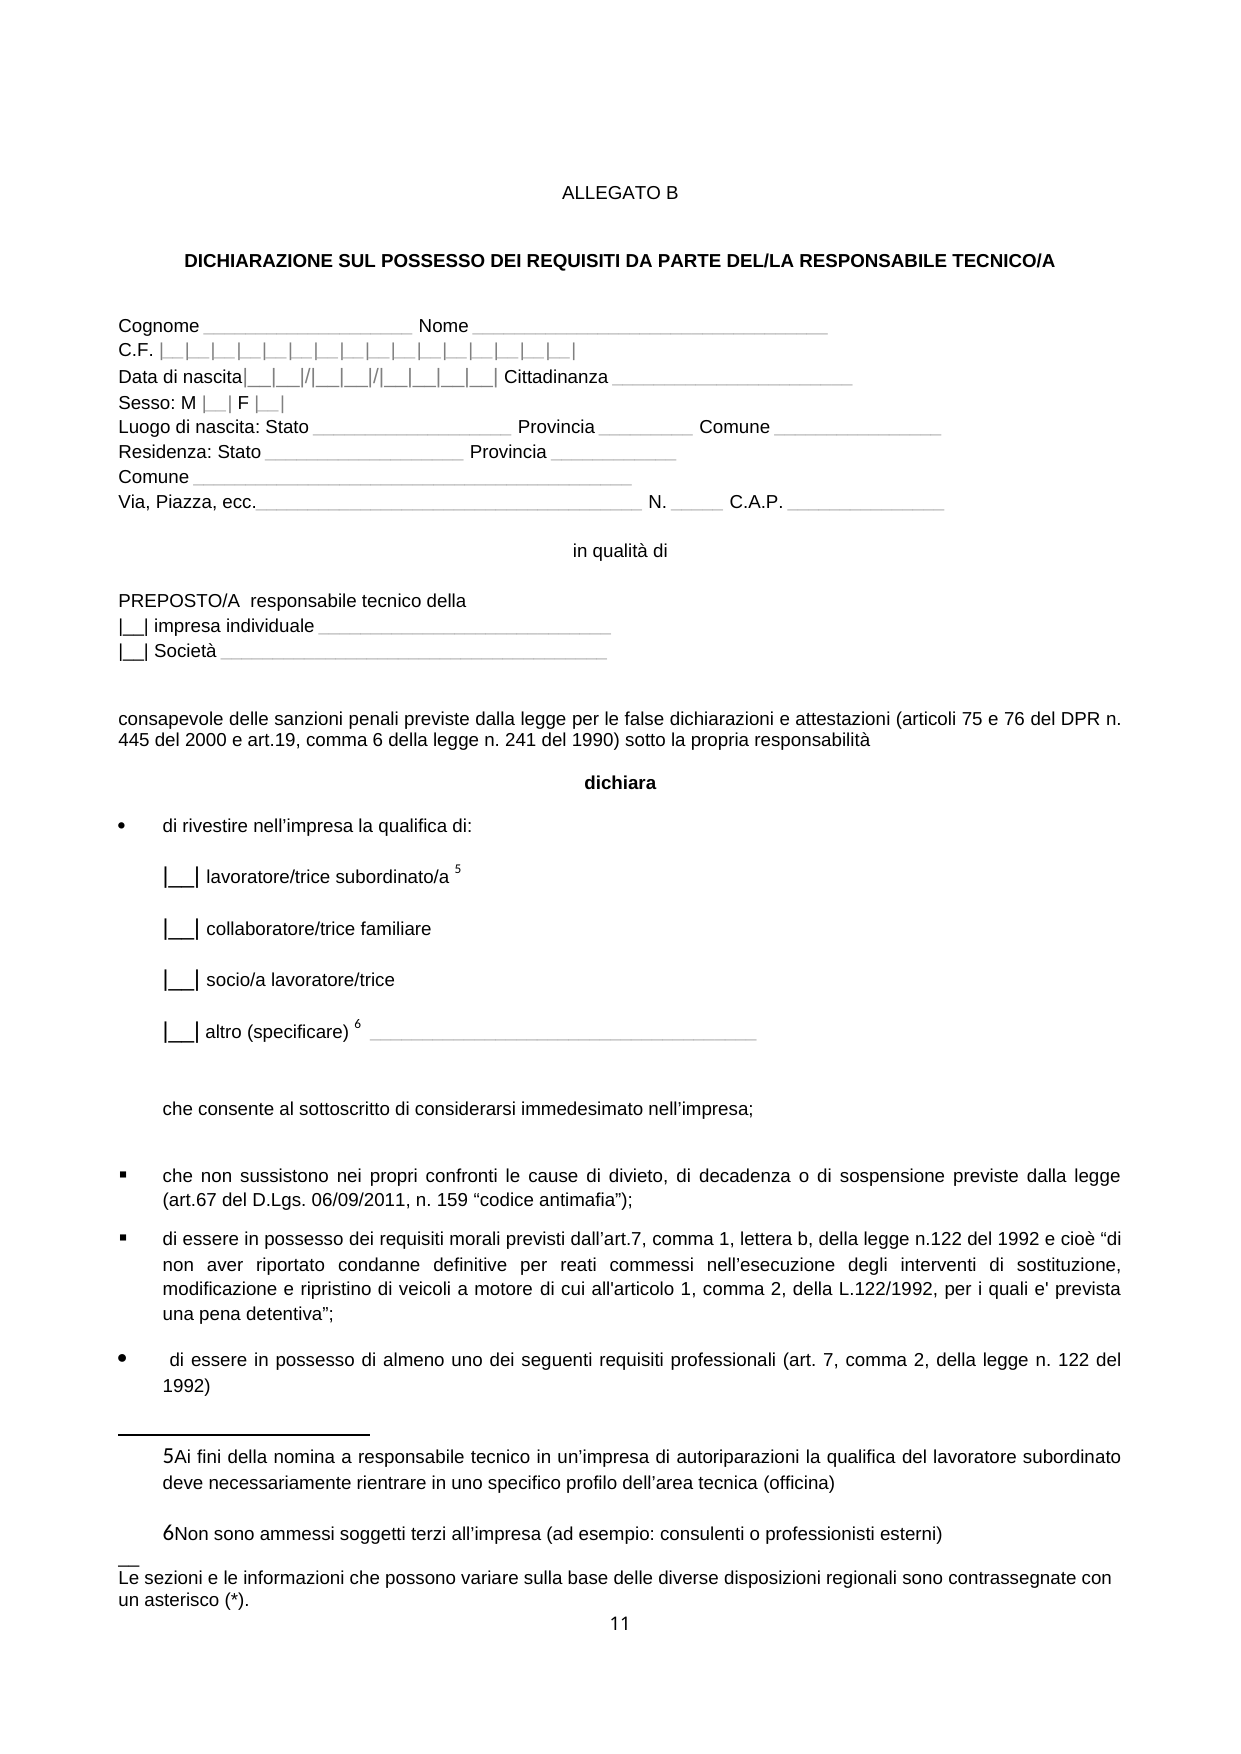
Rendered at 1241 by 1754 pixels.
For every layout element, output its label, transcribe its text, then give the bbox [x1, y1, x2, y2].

list |__| lavoratore/trice subordinato/a [162, 861, 1122, 889]
list Ai fini della nomina a responsabile tecnico in un’impresa di autoriparazioni la qualifica del lavoratore subordinato deve necessariamente rientrare in uno specifico profilo dell’area tecnica (officina) [162, 1441, 1122, 1493]
text PREPOSTO/A responsabile tecnico della [118, 590, 1122, 611]
list Non sono ammessi soggetti terzi all’impresa (ad esempio: consulenti o professionisti esterni) [162, 1518, 1122, 1546]
text |__| Società _____________________________________ [118, 639, 1122, 661]
list DICHIARAZIONE SUL POSSESSO DEI REQUISITI DA PARTE DEL/LA RESPONSABILE TECNICO/A [118, 250, 1122, 271]
text C.F. |__|__|__|__|__|__|__|__|__|__|__|__|__|__|__|__| [118, 339, 1122, 361]
list di essere in possesso di almeno uno dei seguenti requisiti professionali (art. 7, comma 2, della legge n. 122 del 1992) [118, 1349, 1122, 1396]
list che consente al sottoscritto di considerarsi immedesimato nell’impresa; [162, 1098, 1122, 1120]
list dichiara [118, 772, 1122, 794]
text |__| impresa individuale ____________________________ [118, 615, 1122, 636]
text consapevole delle sanzioni penali previste dalla legge per le false dichiarazioni e attestazioni (articoli 75 e 76 del DPR n. 445 del 2000 e art.19, comma 6 della legge n. 241 del 1990) sotto la propria responsabilità [118, 707, 1122, 751]
list che non sussistono nei propri confronti le cause di divieto, di decadenza o di sospensione previste dalla legge (art.67 del D.Lgs. 06/09/2011, n. 159 “codice antimafia”); [118, 1165, 1122, 1210]
text Data di nascita|__|__|/|__|__|/|__|__|__|__| Cittadinanza _______________________ [118, 364, 1122, 388]
list di essere in possesso dei requisiti morali previsti dall’art.7, comma 1, lettera b, della legge n.122 del 1992 e cioè “di non aver riportato condanne definitive per reati commessi nell’esecuzione degli interventi di sostituzione, modificazione e ripristino di veicoli a motore di cui all'articolo 1, comma 2, della L.122/1992, per i quali e' prevista una pena detentiva”; [118, 1228, 1122, 1324]
list |__| collaboratore/trice familiare [162, 914, 1122, 940]
text Luogo di nascita: Stato ___________________ Provincia _________ Comune ________________ [118, 416, 1122, 438]
list |__| socio/a lavoratore/trice [162, 965, 1122, 991]
text Sesso: M |__| F |__| [118, 392, 1122, 413]
list di rivestire nell’impresa la qualifica di: [118, 815, 1122, 837]
text in qualità di [118, 540, 1122, 562]
list |__| altro (specificare) _____________________________________ [162, 1016, 1122, 1044]
text Residenza: Stato ___________________ Provincia ____________ [118, 441, 1122, 463]
text ALLEGATO B [118, 182, 1122, 203]
text Via, Piazza, ecc._____________________________________ N. _____ C.A.P. _______________ [118, 491, 1122, 512]
text Cognome ____________________ Nome __________________________________ [118, 314, 1122, 336]
text Comune __________________________________________ [118, 466, 1122, 487]
